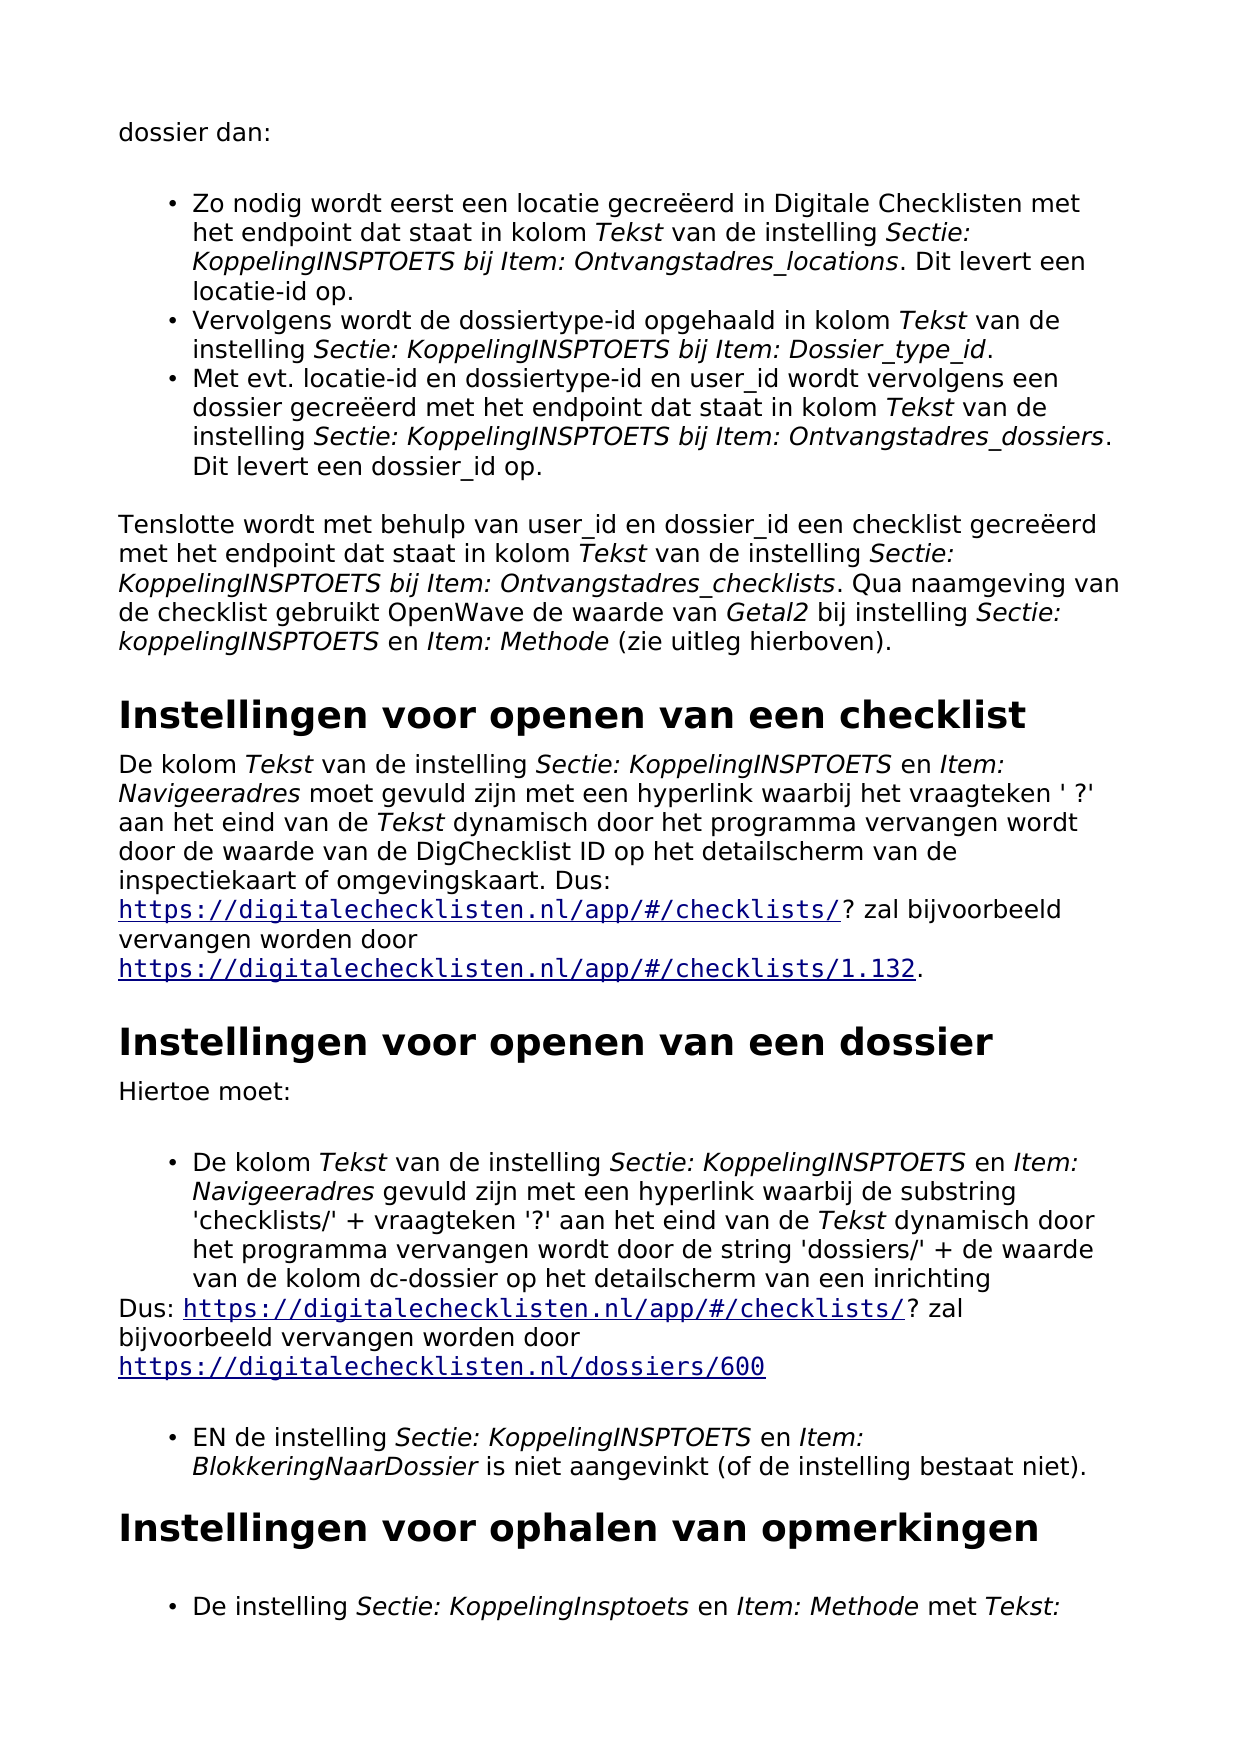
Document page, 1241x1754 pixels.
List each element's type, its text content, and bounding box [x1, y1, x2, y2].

text Dus: https://digitalechecklisten.nl/app/#/checklists/? zal bijvoorbeeld vervangen worden door https://digitalechecklisten.nl/dossiers/600 [118, 1294, 1122, 1381]
subtitle Instellingen voor ophalen van opmerkingen [118, 1507, 1122, 1550]
list Zo nodig wordt eerst een locatie gecreëerd in Digitale Checklisten met het endpoint dat staat in kolom Tekst van de instelling Sectie: KoppelingINSPTOETS bij Item: Ontvangstadres_locations. Dit levert een locatie-id op. [177, 189, 1122, 306]
subtitle Instellingen voor openen van een checklist [118, 694, 1122, 737]
text dossier dan: [118, 118, 1122, 147]
subtitle Instellingen voor openen van een dossier [118, 1021, 1122, 1064]
list EN de instelling Sectie: KoppelingINSPTOETS en Item: BlokkeringNaarDossier is niet aangevinkt (of de instelling bestaat niet). [177, 1423, 1122, 1482]
list Vervolgens wordt de dossiertype-id opgehaald in kolom Tekst van de instelling Sectie: KoppelingINSPTOETS bij Item: Dossier_type_id. [177, 306, 1122, 364]
list De instelling Sectie: KoppelingInsptoets en Item: Methode met Tekst: [177, 1592, 1122, 1621]
text Hiertoe moet: [118, 1077, 1122, 1106]
list Met evt. locatie-id en dossiertype-id en user_id wordt vervolgens een dossier gecreëerd met het endpoint dat staat in kolom Tekst van de instelling Sectie: KoppelingINSPTOETS bij Item: Ontvangstadres_dossiers. Dit levert een dossier_id op. [177, 364, 1122, 481]
text Tenslotte wordt met behulp van user_id en dossier_id een checklist gecreëerd met het endpoint dat staat in kolom Tekst van de instelling Sectie: KoppelingINSPTOETS bij Item: Ontvangstadres_checklists. Qua naamgeving van de checklist gebruikt OpenWave de waarde van Getal2 bij instelling Sectie: koppelingINSPTOETS en Item: Methode (zie uitleg hierboven). [118, 510, 1122, 656]
list De kolom Tekst van de instelling Sectie: KoppelingINSPTOETS en Item: Navigeeradres gevuld zijn met een hyperlink waarbij de substring 'checklists/' + vraagteken '?' aan het eind van de Tekst dynamisch door het programma vervangen wordt door de string 'dossiers/' + de waarde van de kolom dc-dossier op het detailscherm van een inrichting [177, 1148, 1122, 1294]
text De kolom Tekst van de instelling Sectie: KoppelingINSPTOETS en Item: Navigeeradres moet gevuld zijn met een hyperlink waarbij het vraagteken ' ?' aan het eind van de Tekst dynamisch door het programma vervangen wordt door de waarde van de DigChecklist ID op het detailscherm van de inspectiekaart of omgevingskaart. Dus: https://digitalechecklisten.nl/app/#/checklists/? zal bijvoorbeeld vervangen worden door https://digitalechecklisten.nl/app/#/checklists/1.132. [118, 750, 1122, 983]
